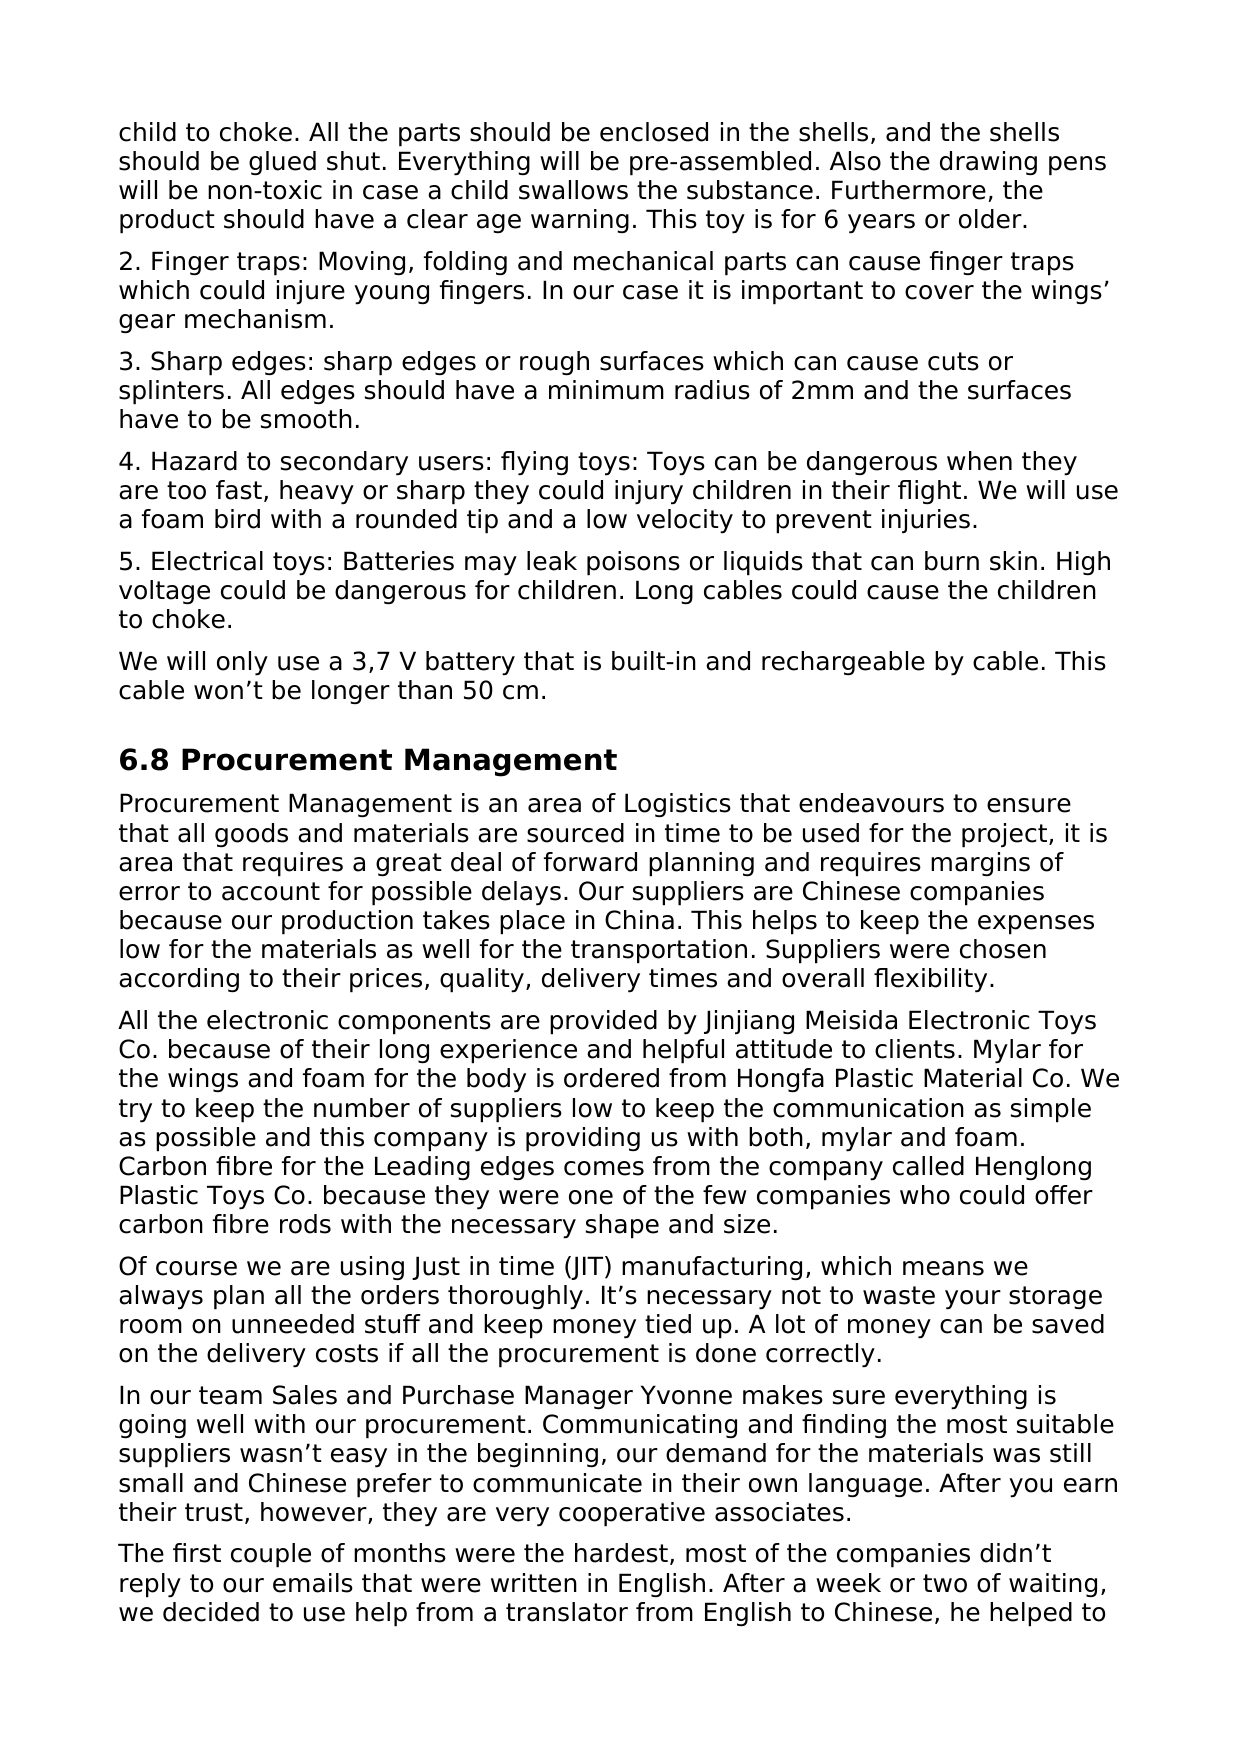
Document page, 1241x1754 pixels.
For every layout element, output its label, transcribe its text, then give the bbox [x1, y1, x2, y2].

text 2. Finger traps: Moving, folding and mechanical parts can cause finger traps which could injure young fingers. In our case it is important to cover the wings’ gear mechanism. [118, 247, 1122, 335]
text 4. Hazard to secondary users: flying toys: Toys can be dangerous when they are too fast, heavy or sharp they could injury children in their flight. We will use a foam bird with a rounded tip and a low velocity to prevent injuries. [118, 447, 1122, 535]
text 3. Sharp edges: sharp edges or rough surfaces which can cause cuts or splinters. All edges should have a minimum radius of 2mm and the surfaces have to be smooth. [118, 347, 1122, 435]
text In our team Sales and Purchase Manager Yvonne makes sure everything is going well with our procurement. Communicating and finding the most suitable suppliers wasn’t easy in the beginning, our demand for the materials was still small and Chinese prefer to communicate in their own language. After you earn their trust, however, they are very cooperative associates. [118, 1381, 1122, 1527]
text 5. Electrical toys: Batteries may leak poisons or liquids that can burn skin. High voltage could be dangerous for children. Long cables could cause the children to choke. [118, 547, 1122, 635]
subtitle 6.8 Procurement Management [118, 743, 1122, 777]
text The first couple of months were the hardest, most of the companies didn’t reply to our emails that were written in English. After a week or two of waiting, we decided to use help from a translator from English to Chinese, he helped to [118, 1539, 1122, 1627]
text We will only use a 3,7 V battery that is built-in and rechargeable by cable. This cable won’t be longer than 50 cm. [118, 647, 1122, 706]
text Procurement Management is an area of Logistics that endeavours to ensure that all goods and materials are sourced in time to be used for the project, it is area that requires a great deal of forward planning and requires margins of error to account for possible delays. Our suppliers are Chinese companies because our production takes place in China. This helps to keep the expenses low for the materials as well for the transportation. Suppliers were chosen according to their prices, quality, delivery times and overall flexibility. [118, 789, 1122, 994]
text All the electronic components are provided by Jinjiang Meisida Electronic Toys Co. because of their long experience and helpful attitude to clients. Mylar for the wings and foam for the body is ordered from Hongfa Plastic Material Co. We try to keep the number of suppliers low to keep the communication as simple as possible and this company is providing us with both, mylar and foam. Carbon fibre for the Leading edges comes from the company called Henglong Plastic Toys Co. because they were one of the few companies who could offer carbon fibre rods with the necessary shape and size. [118, 1006, 1122, 1239]
text Of course we are using Just in time (JIT) manufacturing, which means we always plan all the orders thoroughly. It’s necessary not to waste your storage room on unneeded stuff and keep money tied up. A lot of money can be saved on the delivery costs if all the procurement is done correctly. [118, 1252, 1122, 1369]
text child to choke. All the parts should be enclosed in the shells, and the shells should be glued shut. Everything will be pre-assembled. Also the drawing pens will be non-toxic in case a child swallows the substance. Furthermore, the product should have a clear age warning. This toy is for 6 years or older. [118, 118, 1122, 235]
